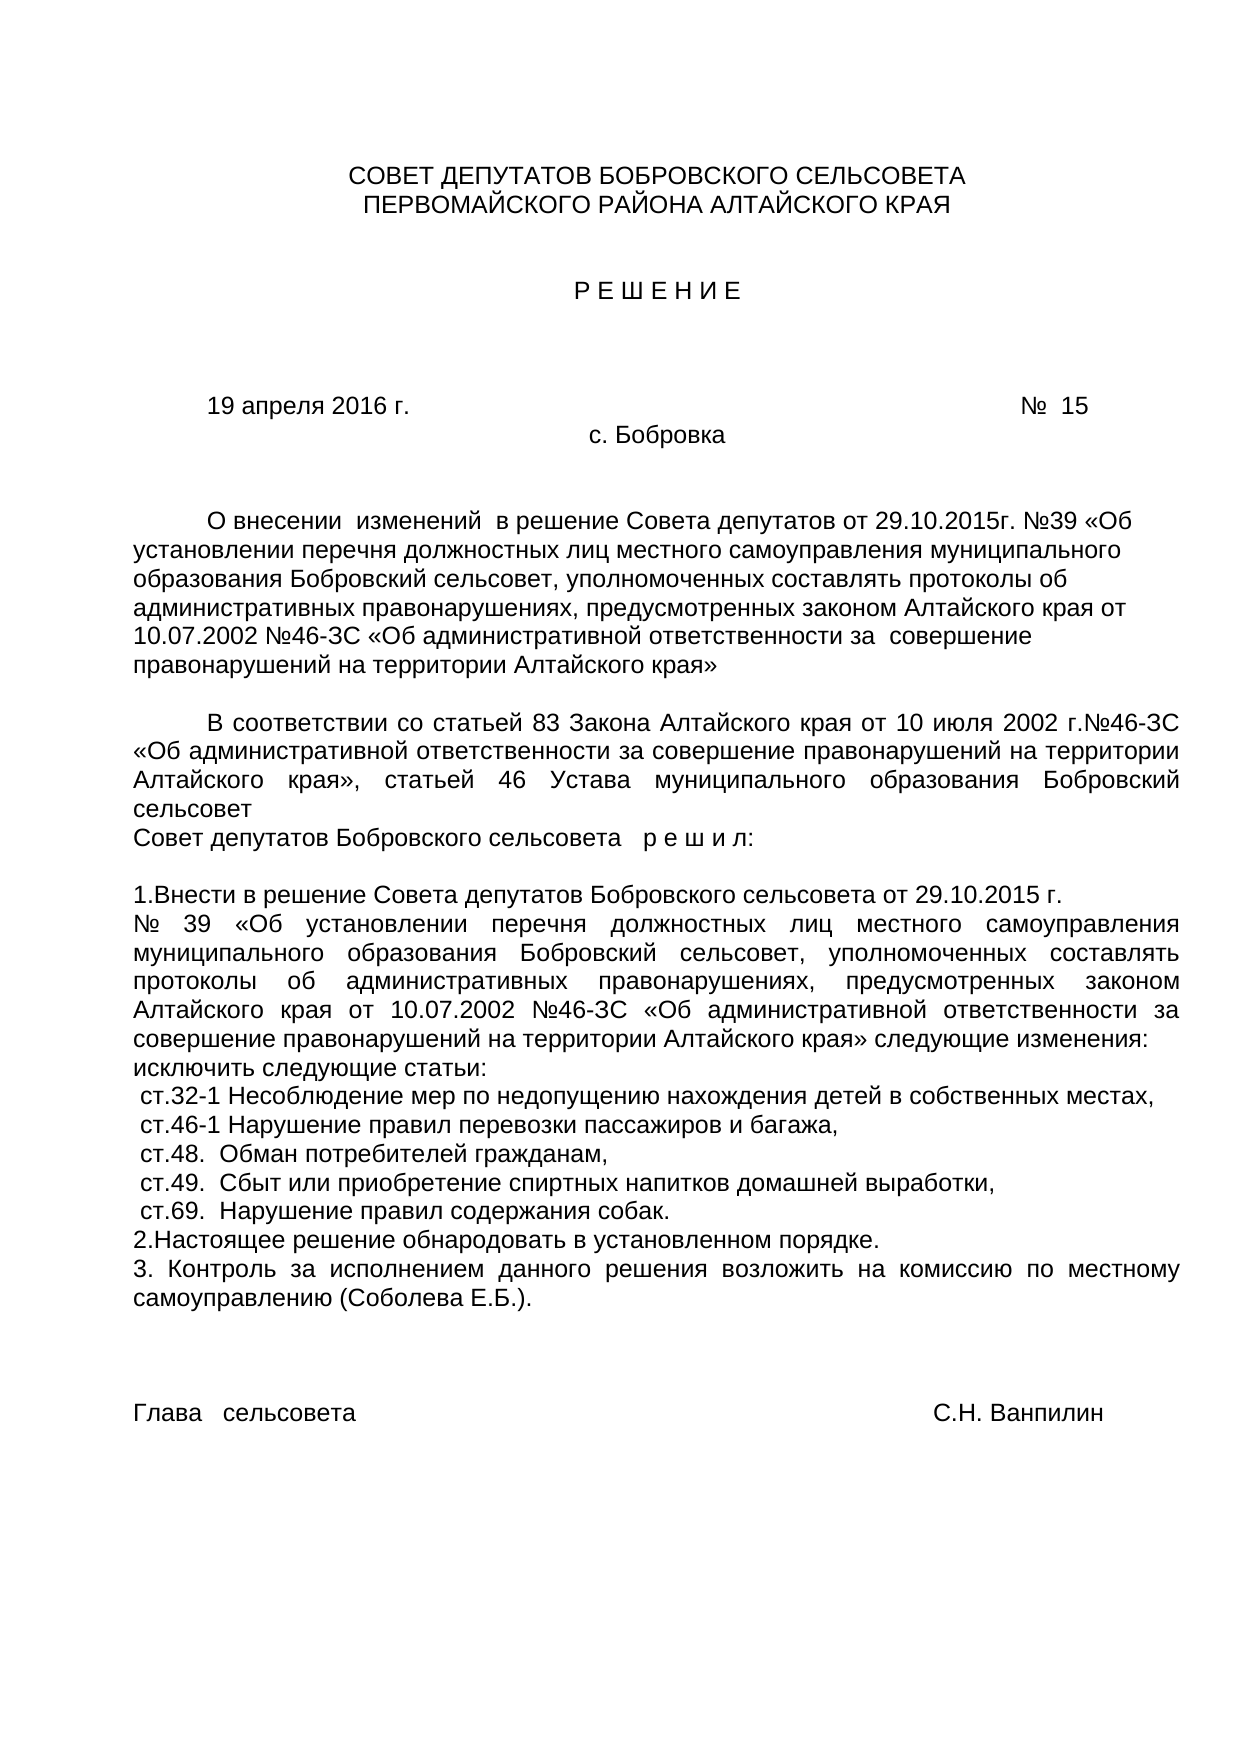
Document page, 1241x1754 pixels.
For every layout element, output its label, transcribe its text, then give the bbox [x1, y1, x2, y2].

text 19 апреля 2016 г. № 15 [133, 391, 1181, 420]
text ст.32-1 Несоблюдение мер по недопущению нахождения детей в собственных местах, [133, 1081, 1181, 1110]
text 1.Внести в решение Совета депутатов Бобровского сельсовета от 29.10.2015 г. [133, 880, 1181, 909]
text с. Бобровка [133, 420, 1181, 449]
text ст.49. Сбыт или приобретение спиртных напитков домашней выработки, [133, 1167, 1181, 1196]
text № 39 «Об установлении перечня должностных лиц местного самоуправления муниципального образования Бобровский сельсовет, уполномоченных составлять протоколы об административных правонарушениях, предусмотренных законом Алтайского края от 10.07.2002 №46-ЗС «Об административной ответственности за совершение правонарушений на территории Алтайского края» следующие изменения: [133, 909, 1181, 1052]
text исключить следующие статьи: [133, 1052, 1181, 1081]
text Совет депутатов Бобровского сельсовета р е ш и л: [133, 822, 1181, 851]
text О внесении изменений в решение Совета депутатов от 29.10.2015г. №39 «Об установлении перечня должностных лиц местного самоуправления муниципального образования Бобровский сельсовет, уполномоченных составлять протоколы об административных правонарушениях, предусмотренных законом Алтайского края от 10.07.2002 №46-ЗС «Об административной ответственности за совершение правонарушений на территории Алтайского края» [133, 506, 1181, 679]
text ПЕРВОМАЙСКОГО РАЙОНА АЛТАЙСКОГО КРАЯ [133, 190, 1181, 219]
text 2.Настоящее решение обнародовать в установленном порядке. [133, 1225, 1181, 1254]
text Р Е Ш Е Н И Е [133, 276, 1181, 305]
text ст.48. Обман потребителей гражданам, [133, 1139, 1181, 1167]
text Глава сельсовета С.Н. Ванпилин [133, 1397, 1181, 1426]
text СОВЕТ ДЕПУТАТОВ БОБРОВСКОГО СЕЛЬСОВЕТА [133, 161, 1181, 190]
text ст.46-1 Нарушение правил перевозки пассажиров и багажа, [133, 1110, 1181, 1139]
text В соответствии со статьей 83 Закона Алтайского края от 10 июля 2002 г.№46-ЗС «Об административной ответственности за совершение правонарушений на территории Алтайского края», статьей 46 Устава муниципального образования Бобровский сельсовет [133, 707, 1181, 822]
text 3. Контроль за исполнением данного решения возложить на комиссию по местному самоуправлению (Соболева Е.Б.). [133, 1254, 1181, 1311]
text ст.69. Нарушение правил содержания собак. [133, 1196, 1181, 1225]
